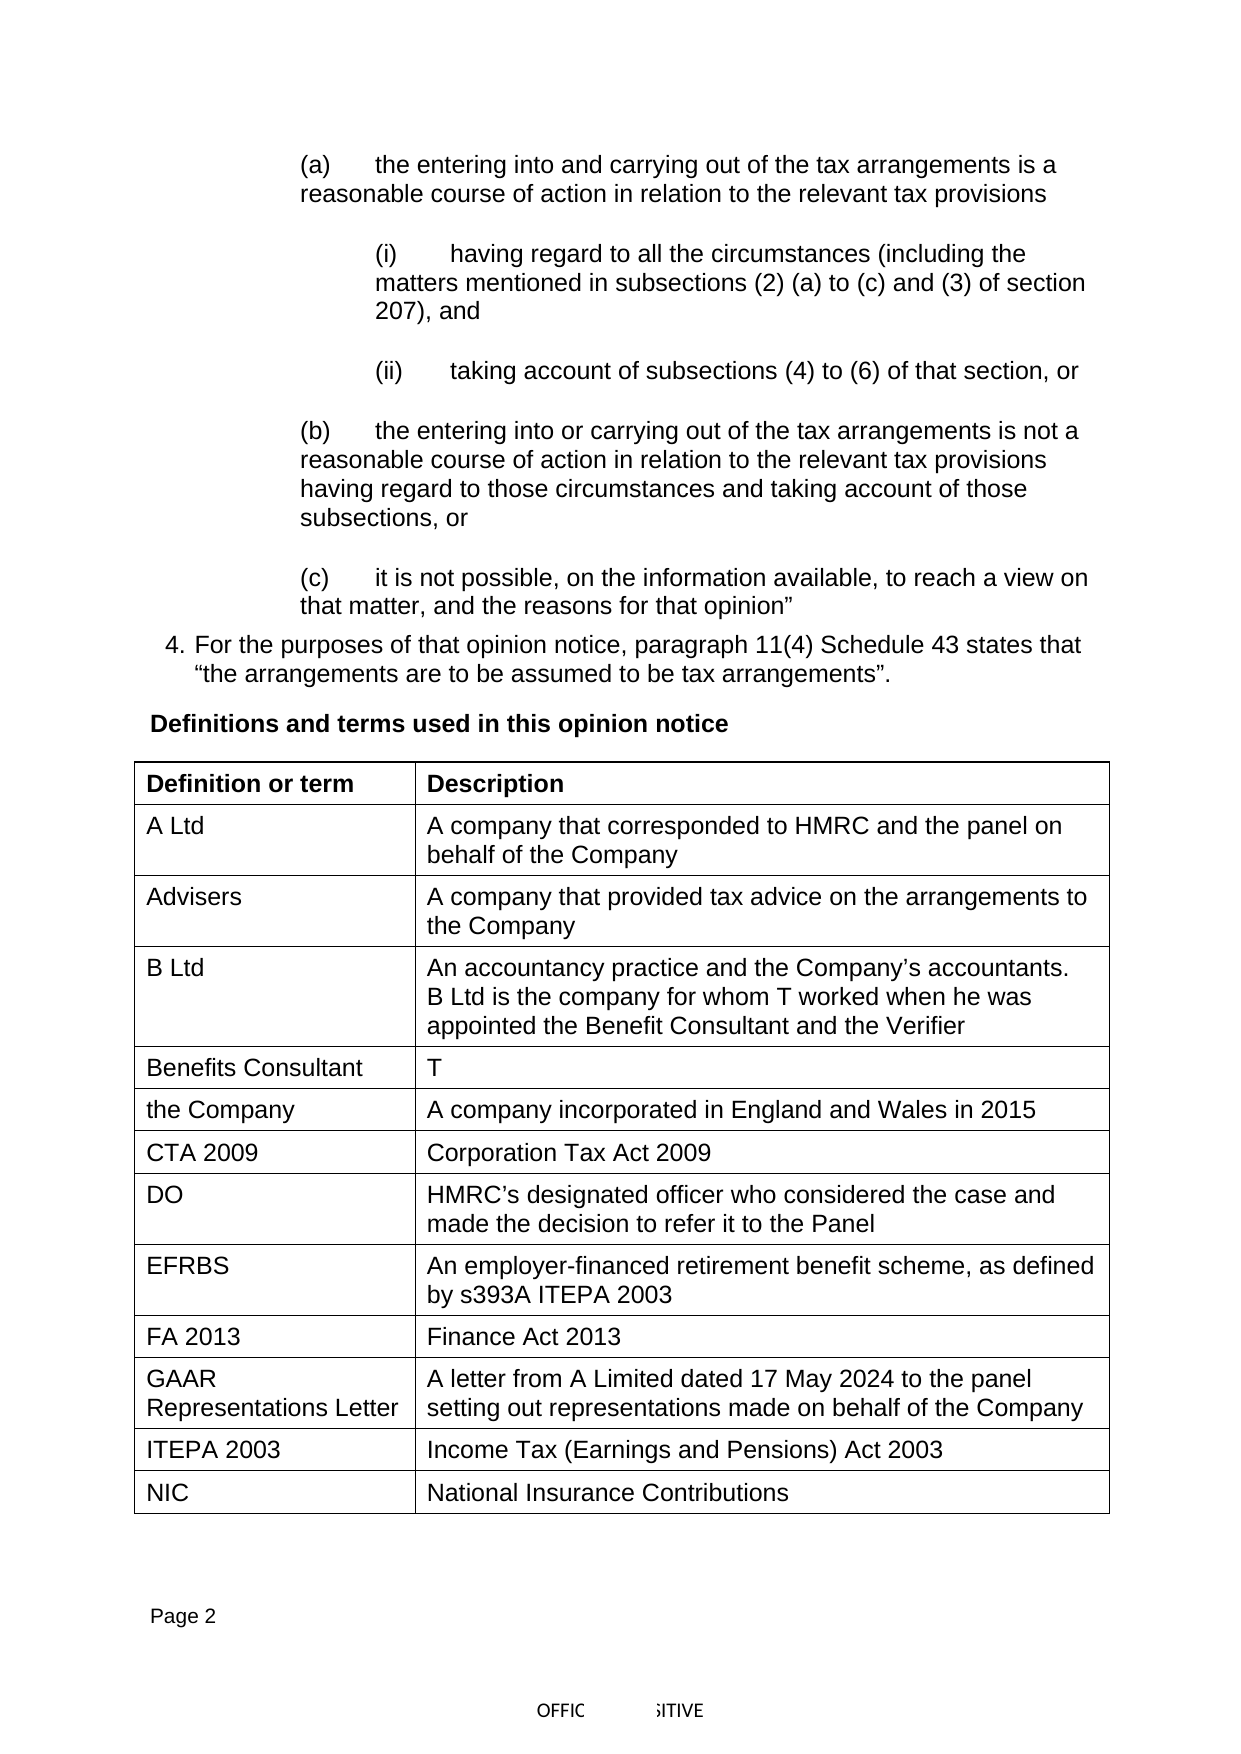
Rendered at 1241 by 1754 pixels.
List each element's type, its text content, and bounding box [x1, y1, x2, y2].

table_cell An accountancy practice and the Company’s accountants. B Ltd is the company for whom T worked when he was appointed the Benefit Consultant and the Verifier [416, 947, 1109, 1046]
text (b) the entering into or carrying out of the tax arrangements is not a reasonable course of action in relation to the relevant tax provisions having regard to those circumstances and taking account of those subsections, or [300, 416, 1090, 531]
table_cell Income Tax (Earnings and Pensions) Act 2003 [416, 1429, 1109, 1470]
table_cell A company that corresponded to HMRC and the panel on behalf of the Company [416, 805, 1109, 875]
subtitle Definitions and terms used in this opinion notice [150, 709, 1090, 737]
table_cell CTA 2009 [135, 1131, 415, 1172]
table_cell the Company [135, 1089, 415, 1130]
table_cell A letter from A Limited dated 17 May 2024 to the panel setting out representations made on behalf of the Company [416, 1358, 1109, 1428]
table_cell A company incorporated in England and Wales in 2015 [416, 1089, 1109, 1130]
table_cell Finance Act 2013 [416, 1316, 1109, 1357]
table_cell A company that provided tax advice on the arrangements to the Company [416, 876, 1109, 946]
table_header Definition or term [135, 763, 415, 804]
table_cell National Insurance Contributions [416, 1471, 1109, 1512]
table_cell A Ltd [135, 805, 415, 875]
table_cell Corporation Tax Act 2009 [416, 1131, 1109, 1172]
table_cell NIC [135, 1471, 415, 1512]
text (i) having regard to all the circumstances (including the matters mentioned in subsections (2) (a) to (c) and (3) of section 207), and [375, 239, 1090, 325]
table_cell Advisers [135, 876, 415, 946]
table_cell Benefits Consultant [135, 1047, 415, 1088]
table_cell An employer-financed retirement benefit scheme, as defined by s393A ITEPA 2003 [416, 1245, 1109, 1314]
table_cell EFRBS [135, 1245, 415, 1314]
table_cell T [416, 1047, 1109, 1088]
table_cell HMRC’s designated officer who considered the case and made the decision to refer it to the Panel [416, 1174, 1109, 1243]
table_cell B Ltd [135, 947, 415, 1046]
table_cell GAAR Representations Letter [135, 1358, 415, 1428]
list For the purposes of that opinion notice, paragraph 11(4) Schedule 43 states that “the arrangements are to be assumed to be tax arrangements”. [165, 630, 1090, 688]
text (a) the entering into and carrying out of the tax arrangements is a reasonable course of action in relation to the relevant tax provisions [300, 150, 1090, 207]
table_cell DO [135, 1174, 415, 1243]
table_header Description [416, 763, 1109, 804]
text (c) it is not possible, on the information available, to reach a view on that matter, and the reasons for that opinion” [300, 562, 1090, 620]
text (ii) taking account of subsections (4) to (6) of that section, or [375, 356, 1090, 385]
table_cell ITEPA 2003 [135, 1429, 415, 1470]
table_cell FA 2013 [135, 1316, 415, 1357]
